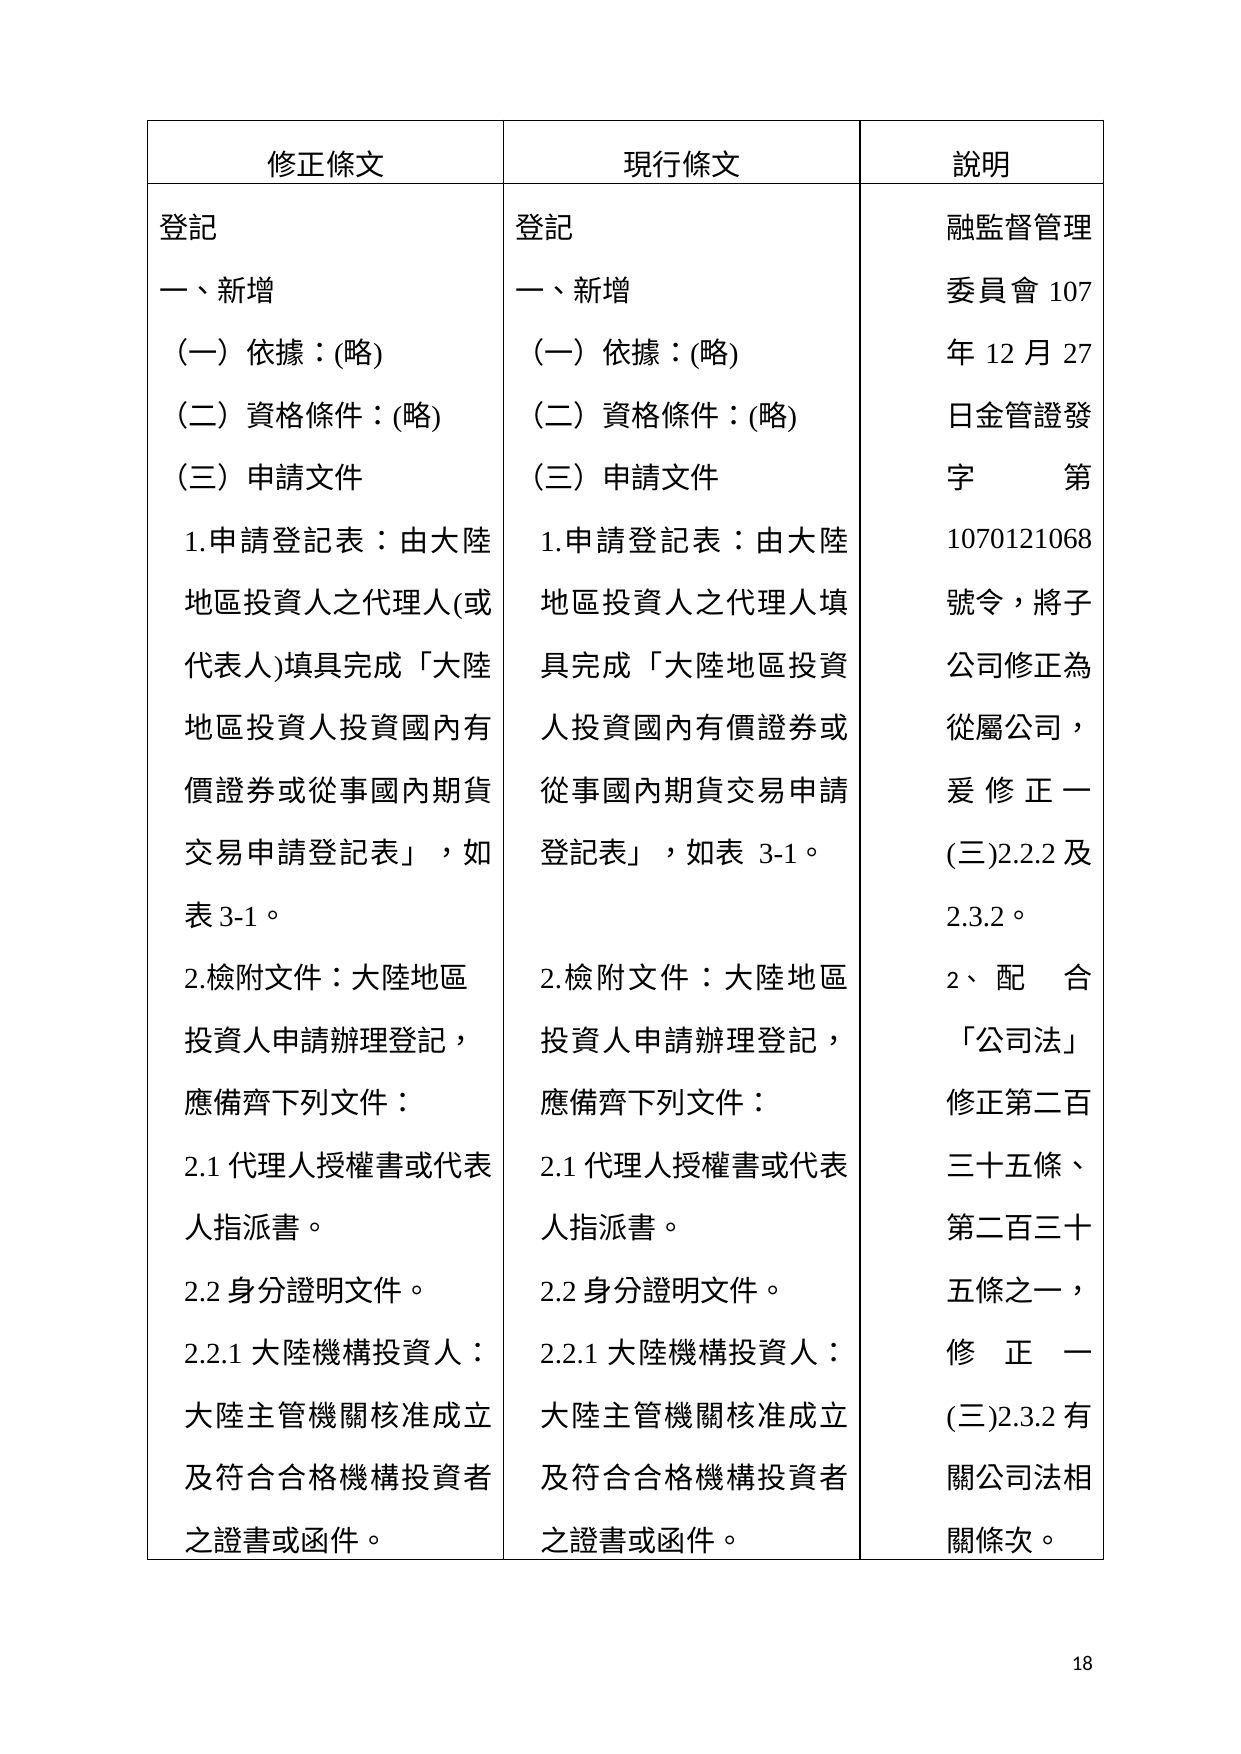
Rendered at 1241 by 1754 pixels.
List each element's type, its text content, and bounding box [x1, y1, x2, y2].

table_header 說明 [861, 121, 1103, 183]
table_cell 依據金融監督管理委員會107年12月27日金管證發字第1070121068號令，將子公司修正為從屬公司，爰修正一(三)2.2.2及2.3.2。 配合「公司法」修正第二百三十五條、第二百三十五條之一，修正一(三)2.3.2有關公司法相關條次。 依據金融監督管理委員會99年1月13日金管證券字第0980067784號令，外國發行人得依法核給有價證券與大陸地區員工，股票已在本公司上市或於證券商營業處所買賣之公司得買回其股份轉讓予員工，爰修正一(三)2.3.4 (1)。 依據本公司106年9月29日台證交字第1060017938號函具上市(櫃)或第一上市(櫃)公司內部人身分之大陸籍員工得以大陸籍股東之資格條件申請辦理登記，爰增修一(三) 2.3.4(3)。 為強化檢視境外華僑及外國人與大陸地區投資人辦理變更登記後是否仍符合資格條件，配合修正二（一）。 為求用語一致性及符合實務需要，酌修文字。 [861, 184, 1103, 1559]
table_cell 登記 一、新增 （一）依據：(略) （二）資格條件：(略) （三）申請文件 1.申請登記表：由大陸地區投資人之代理人填具完成「大陸地區投資人投資國內有價證券或從事國內期貨交易申請登記表」，如表 3-1。 2.檢附文件：大陸地區投資人申請辦理登記，應備齊下列文件： 2.1 代理人授權書或代表人指派書。 2.2 身分證明文件。 2.2.1 大陸機構投資人：大陸主管機關核准成立及符合合格機構投資者之證書或函件。 [504, 184, 859, 1559]
table_header 修正條文 [148, 121, 503, 183]
table_header 現行條文 [504, 121, 859, 183]
table_cell 登記 一、新增 （一）依據：(略) （二）資格條件：(略) （三）申請文件 1.申請登記表：由大陸地區投資人之代理人(或代表人)填具完成「大陸地區投資人投資國內有價證券或從事國內期貨交易申請登記表」，如表3-1。 2.檢附文件：大陸地區投資人申請辦理登記，應備齊下列文件： 2.1 代理人授權書或代表人指派書。 2.2 身分證明文件。 2.2.1 大陸機構投資人：大陸主管機關核准成立及符合合格機構投資者之證書或函件。 [148, 184, 503, 1559]
